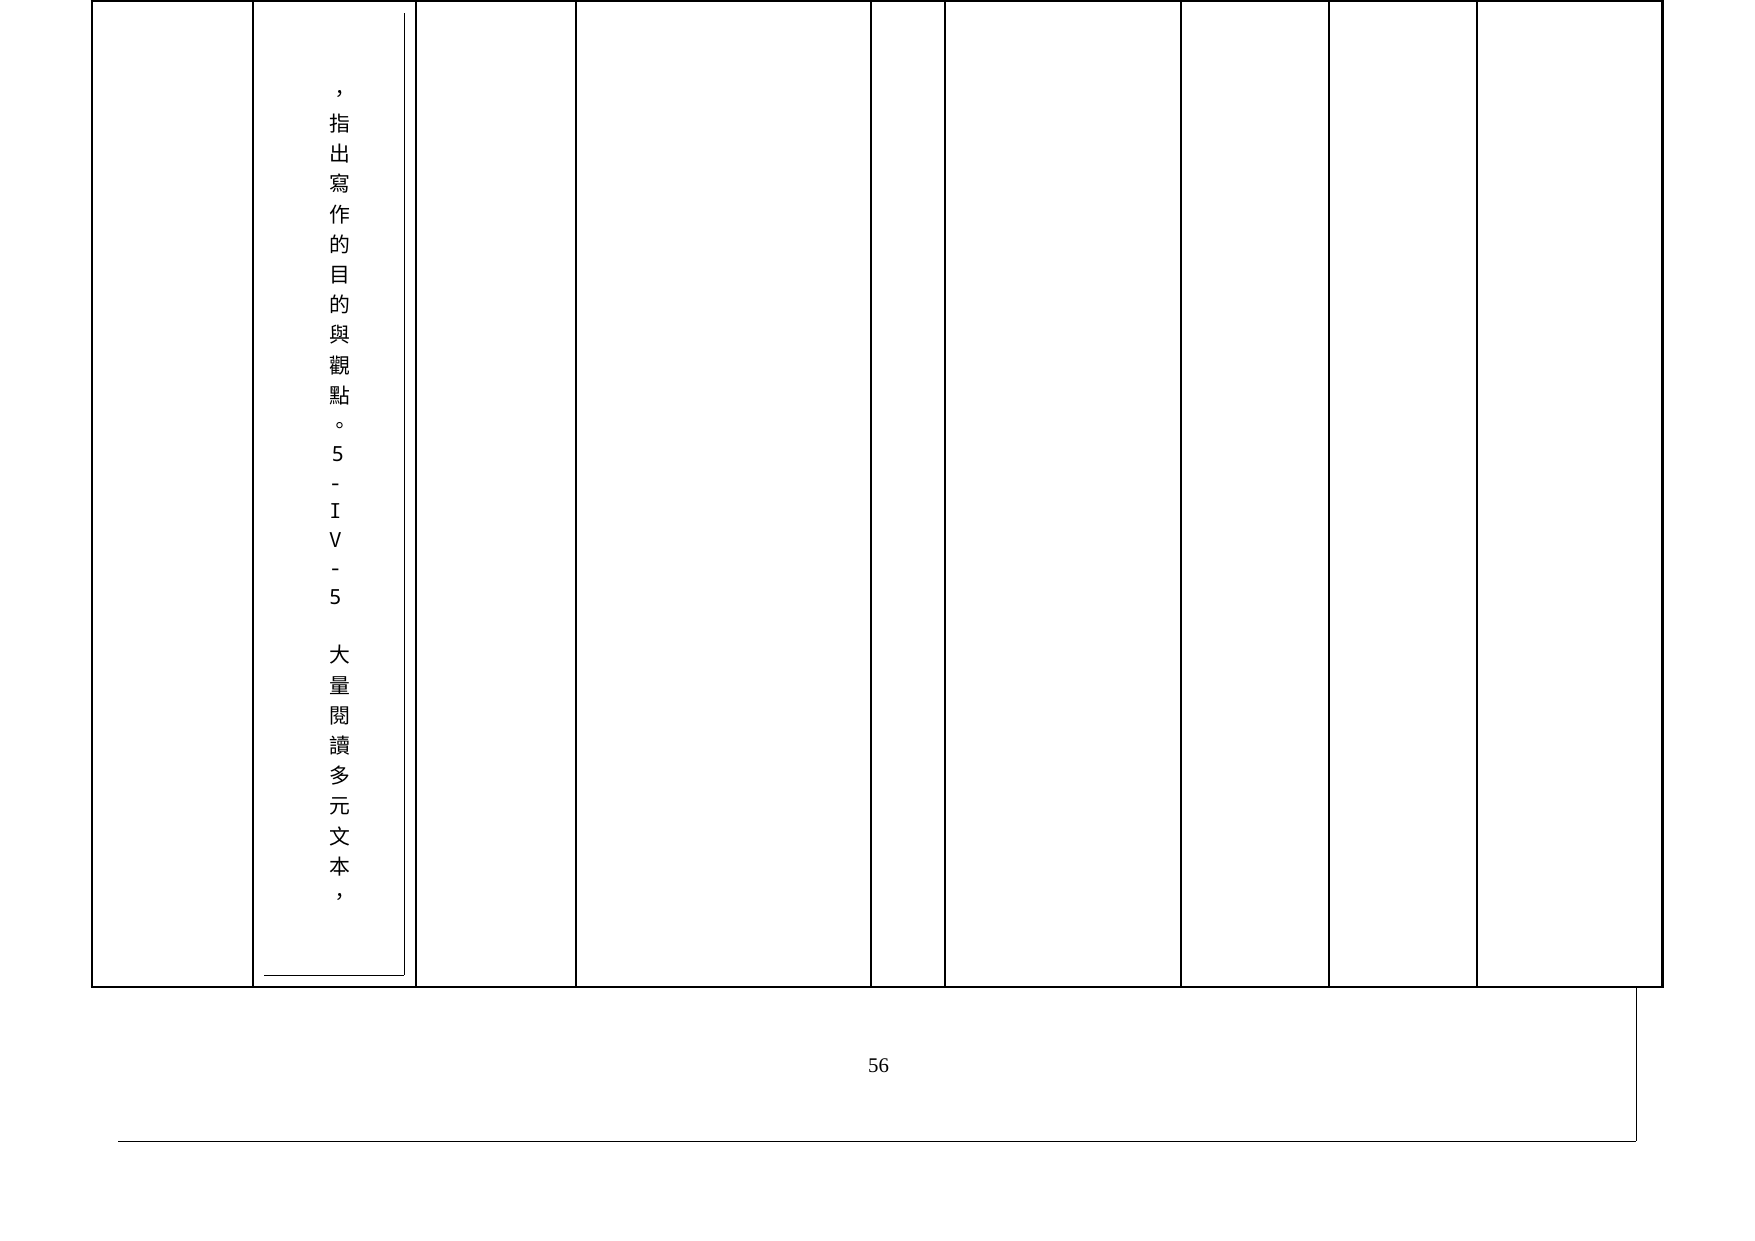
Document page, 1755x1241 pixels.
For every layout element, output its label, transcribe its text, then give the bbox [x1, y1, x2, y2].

table_cell [1478, 2, 1661, 986]
table_cell [872, 2, 944, 986]
table_cell [1182, 2, 1328, 986]
table_cell [946, 2, 1180, 986]
table_cell [1330, 2, 1476, 986]
table_cell [577, 2, 870, 986]
table_cell [417, 2, 575, 986]
table_cell ，指出寫作的目的與觀點。 5-IV-5 大量閱讀多元文本， [254, 2, 415, 986]
table_cell [93, 2, 252, 986]
